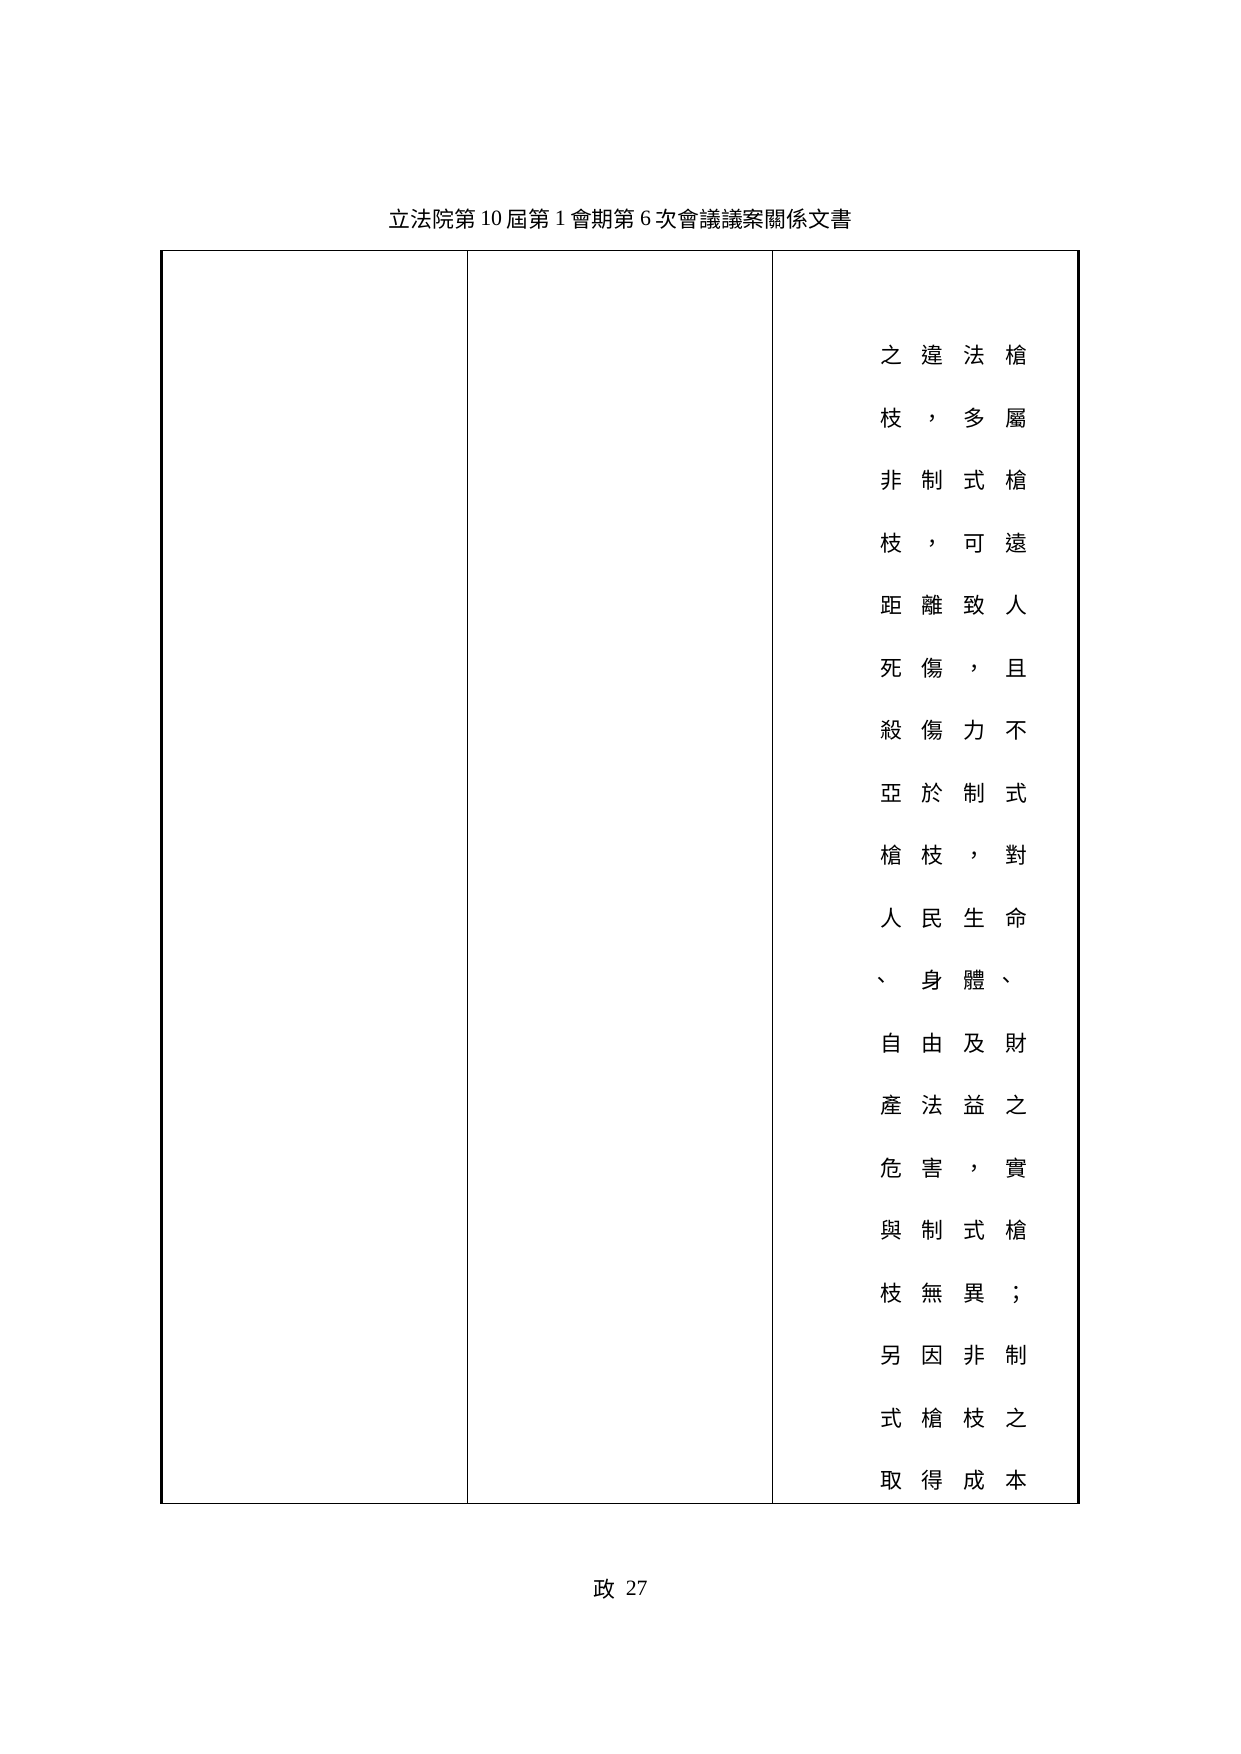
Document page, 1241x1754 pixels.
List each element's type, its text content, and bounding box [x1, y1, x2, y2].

table_cell 之違法槍枝，多屬非制式槍枝，可遠距離致人死傷，且殺傷力不亞於制式槍枝，對人民生命、身體、自由及財產法益之危害，實與制式槍枝無異；另因非制式槍枝之取得成本 [773, 251, 1077, 1503]
table_cell [468, 251, 772, 1503]
table_cell [163, 251, 467, 1503]
